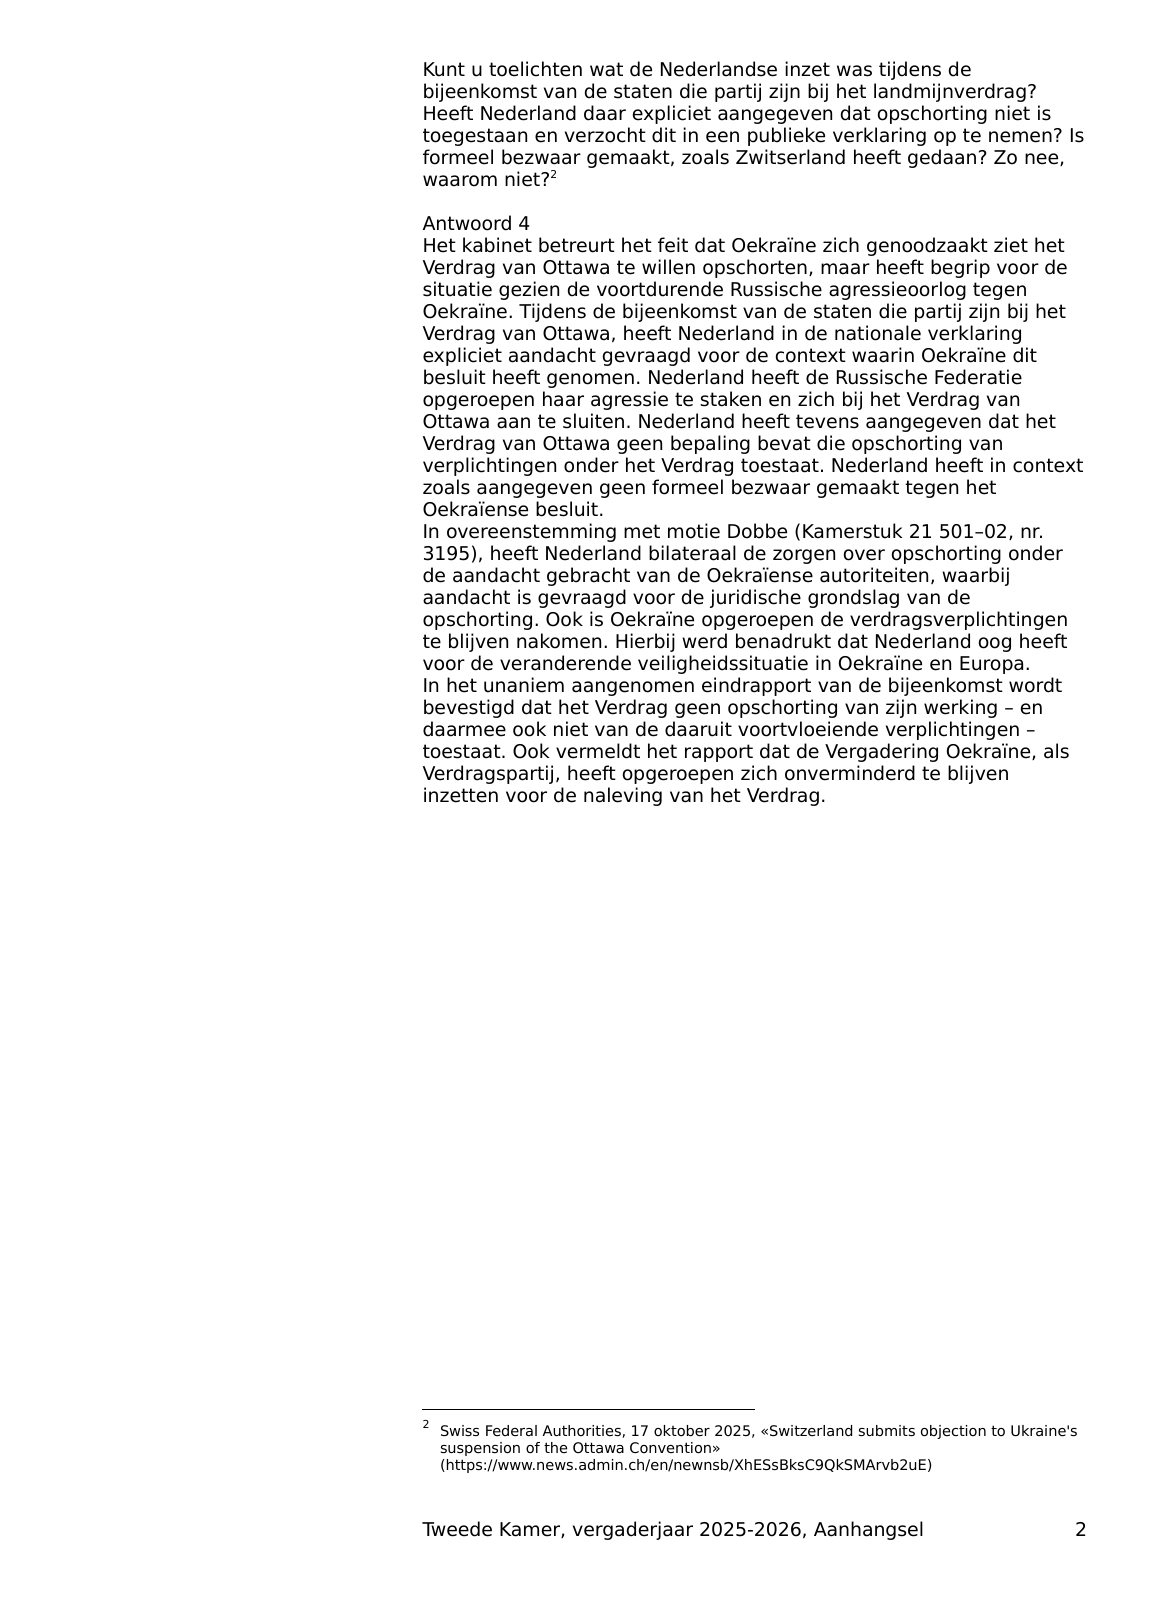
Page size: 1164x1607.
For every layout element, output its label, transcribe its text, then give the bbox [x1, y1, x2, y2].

text In overeenstemming met motie Dobbe (Kamerstuk 21 501–02, nr. 3195), heeft Nederland bilateraal de zorgen over opschorting onder de aandacht gebracht van de Oekraïense autoriteiten, waarbij aandacht is gevraagd voor de juridische grondslag van de opschorting. Ook is Oekraïne opgeroepen de verdragsverplichtingen te blijven nakomen. Hierbij werd benadrukt dat Nederland oog heeft voor de veranderende veiligheidssituatie in Oekraïne en Europa. [422, 521, 1087, 675]
text Antwoord 4 [422, 213, 1087, 235]
text Het kabinet betreurt het feit dat Oekraïne zich genoodzaakt ziet het Verdrag van Ottawa te willen opschorten, maar heeft begrip voor de situatie gezien de voortdurende Russische agressieoorlog tegen Oekraïne. Tijdens de bijeenkomst van de staten die partij zijn bij het Verdrag van Ottawa, heeft Nederland in de nationale verklaring expliciet aandacht gevraagd voor de context waarin Oekraïne dit besluit heeft genomen. Nederland heeft de Russische Federatie opgeroepen haar agressie te staken en zich bij het Verdrag van Ottawa aan te sluiten. Nederland heeft tevens aangegeven dat het Verdrag van Ottawa geen bepaling bevat die opschorting van verplichtingen onder het Verdrag toestaat. Nederland heeft in context zoals aangegeven geen formeel bezwaar gemaakt tegen het Oekraïense besluit. [422, 235, 1087, 521]
text Swiss Federal Authorities, 17 oktober 2025, «Switzerland submits objection to Ukraine's suspension of the Ottawa Convention» (https://www.news.admin.ch/en/newnsb/XhESsBksC9QkSMArvb2uE) [422, 1418, 1087, 1474]
text In het unaniem aangenomen eindrapport van de bijeenkomst wordt bevestigd dat het Verdrag geen opschorting van zijn werking – en daarmee ook niet van de daaruit voortvloeiende verplichtingen – toestaat. Ook vermeldt het rapport dat de Vergadering Oekraïne, als Verdragspartij, heeft opgeroepen zich onverminderd te blijven inzetten voor de naleving van het Verdrag. [422, 675, 1087, 807]
text Kunt u toelichten wat de Nederlandse inzet was tijdens de bijeenkomst van de staten die partij zijn bij het landmijnverdrag? Heeft Nederland daar expliciet aangegeven dat opschorting niet is toegestaan en verzocht dit in een publieke verklaring op te nemen? Is formeel bezwaar gemaakt, zoals Zwitserland heeft gedaan? Zo nee, waarom niet? [422, 59, 1087, 191]
